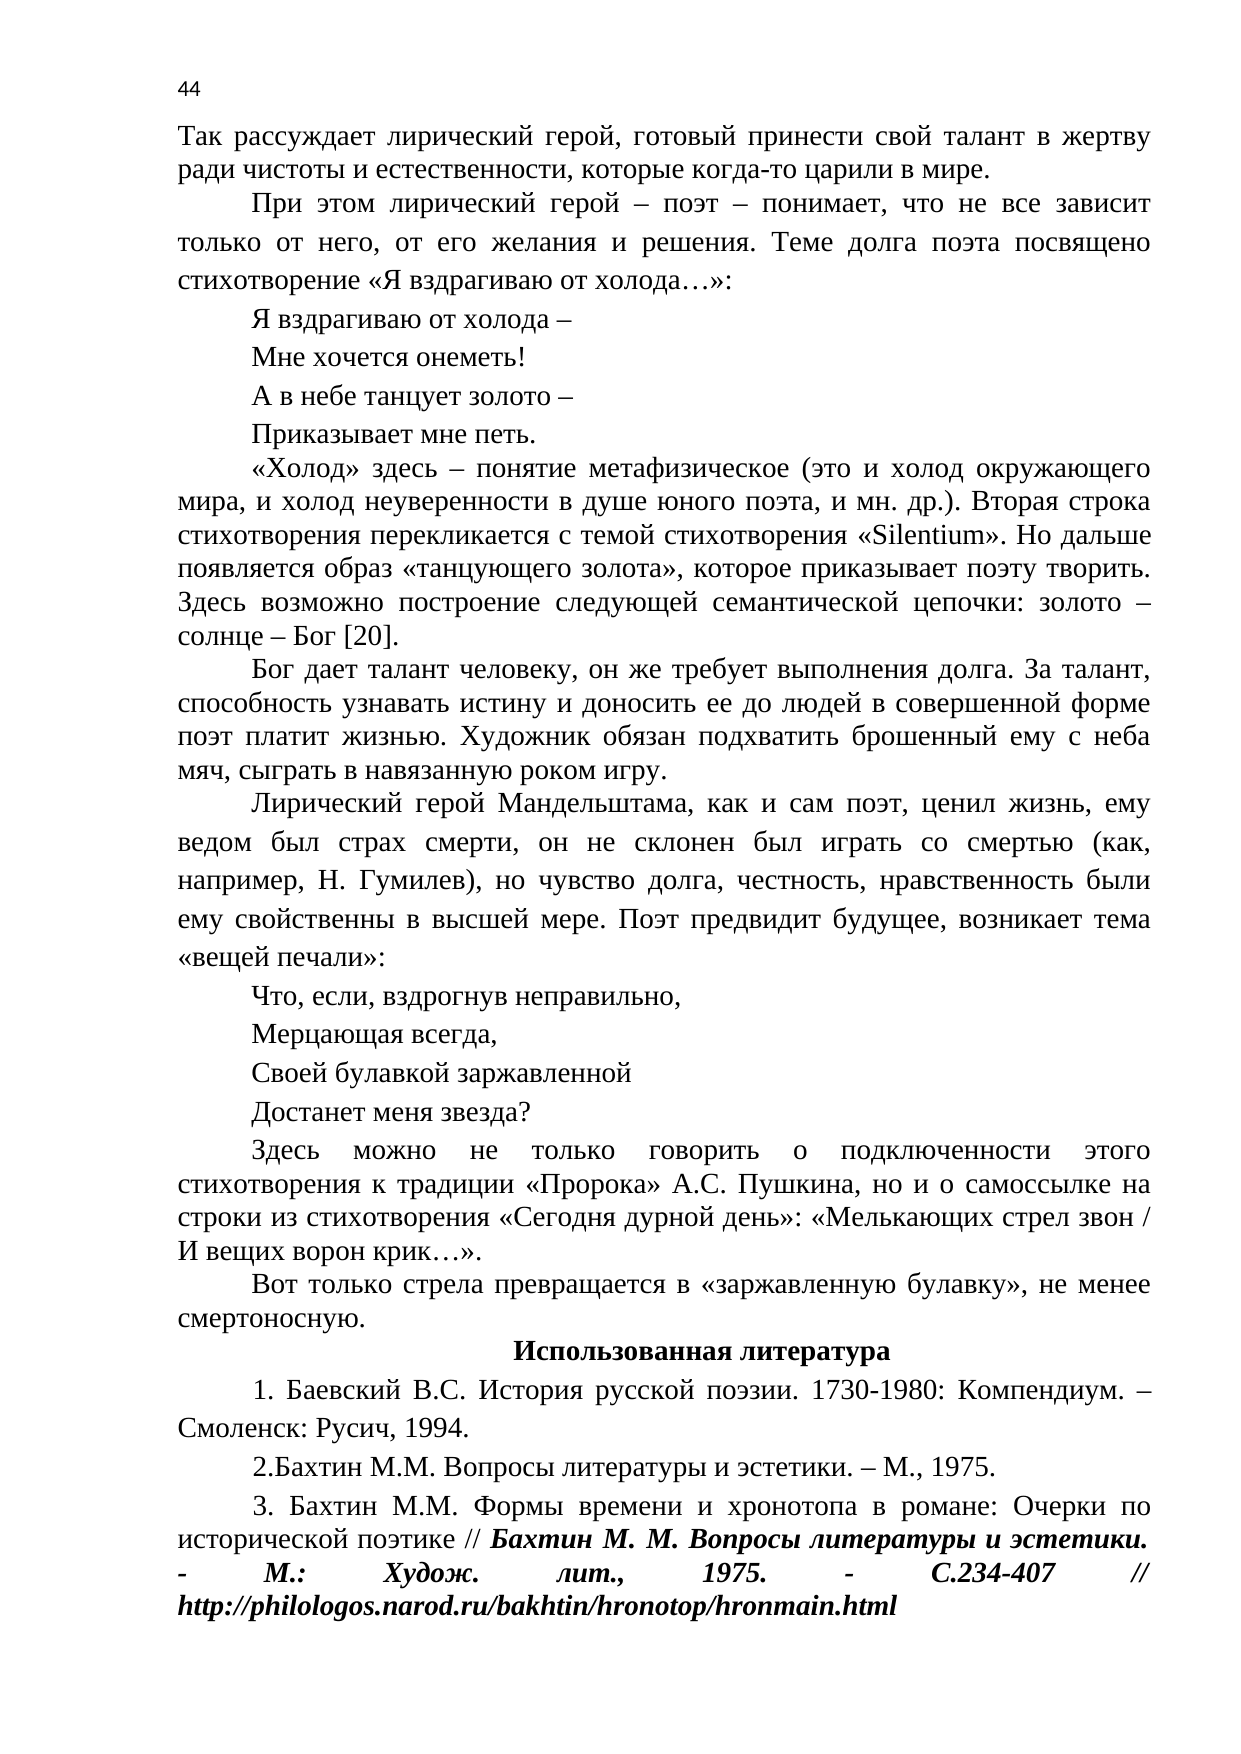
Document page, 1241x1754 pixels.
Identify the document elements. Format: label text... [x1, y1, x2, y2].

text «Холод» здесь – понятие метафизическое (это и холод окружающего мира, и холод неуверенности в душе юного поэта, и мн. др.). Вторая строка стихотворения перекликается с темой стихотворения «Silentium». Но дальше появляется образ «танцующего золота», которое приказывает поэту творить. Здесь возможно построение следующей семантической цепочки: золото – солнце – Бог [20]. [177, 450, 1152, 651]
text Что, если, вздрогнув неправильно, [177, 978, 1152, 1012]
text Мне хочется онеметь! [177, 339, 1152, 373]
text 1. Баевский В.С. История русской поэзии. 1730-1980: Компендиум. – Смоленск: Русич, 1994. [177, 1372, 1152, 1444]
text Мерцающая всегда, [177, 1017, 1152, 1050]
text Вот только стрела превращается в «заржавленную булавку», не менее смертоносную. [177, 1266, 1152, 1333]
text Лирический герой Мандельштама, как и сам поэт, ценил жизнь, ему ведом был страх смерти, он не склонен был играть со смертью (как, например, Н. Гумилев), но чувство долга, честность, нравственность были ему свойственны в высшей мере. Поэт предвидит будущее, возникает тема «вещей печали»: [177, 785, 1152, 973]
text Своей булавкой заржавленной [177, 1055, 1152, 1089]
text Приказывает мне петь. [177, 416, 1152, 450]
text При этом лирический герой – поэт – понимает, что не все зависит только от него, от его желания и решения. Теме долга поэта посвящено стихотворение «Я вздрагиваю от холода…»: [177, 185, 1152, 296]
text Достанет меня звезда? [177, 1094, 1152, 1127]
text 3. Бахтин М.М. Формы времени и хронотопа в романе: Очерки по исторической поэтике // Бахтин М. М. Вопросы литературы и эстетики. - М.: Худож. лит., 1975. - С.234-407 // http://philologos.narod.ru/bakhtin/hronotop/hronmain.html [177, 1488, 1152, 1622]
text 2.Бахтин М.М. Вопросы литературы и эстетики. – М., 1975. [177, 1449, 1152, 1483]
text Бог дает талант человеку, он же требует выполнения долга. За талант, способность узнавать истину и доносить ее до людей в совершенной форме поэт платит жизнью. Художник обязан подхватить брошенный ему с неба мяч, сыграть в навязанную роком игру. [177, 651, 1152, 785]
text Я вздрагиваю от холода – [177, 301, 1152, 334]
text Так рассуждает лирический герой, готовый принести свой талант в жертву ради чистоты и естественности, которые когда-то царили в мире. [177, 118, 1152, 185]
text Использованная литература [177, 1333, 1152, 1367]
text Здесь можно не только говорить о подключенности этого стихотворения к традиции «Пророка» А.С. Пушкина, но и о самоссылке на строки из стихотворения «Сегодня дурной день»: «Мелькающих стрел звон / И вещих ворон крик…». [177, 1132, 1152, 1266]
text А в небе танцует золото – [177, 378, 1152, 411]
